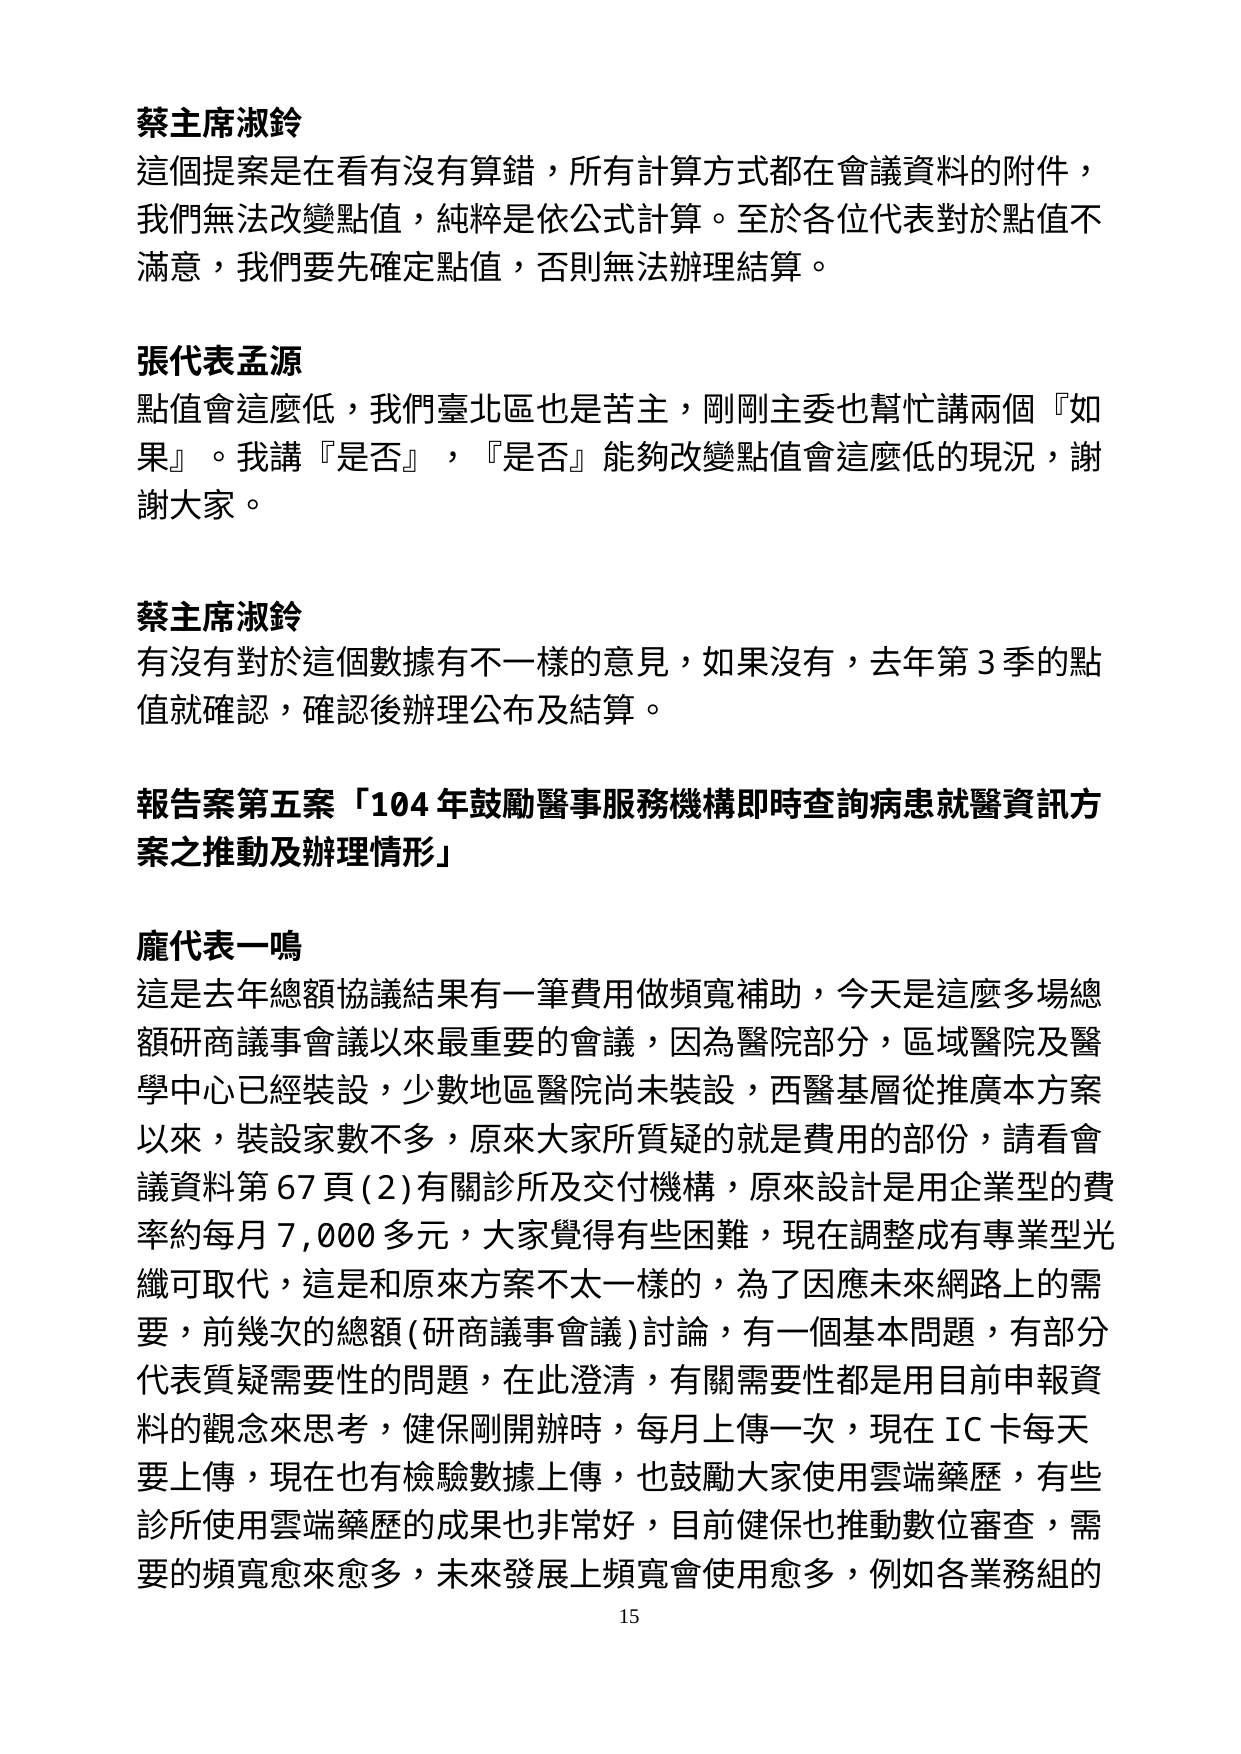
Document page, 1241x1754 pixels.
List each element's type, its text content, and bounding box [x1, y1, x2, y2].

text 有沒有對於這個數據有不一樣的意見，如果沒有，去年第3季的點值就確認，確認後辦理公布及結算。 [136, 635, 1122, 732]
text 蔡主席淑鈴 [136, 96, 1122, 144]
text 這是去年總額協議結果有一筆費用做頻寬補助，今天是這麼多場總額研商議事會議以來最重要的會議，因為醫院部分，區域醫院及醫學中心已經裝設，少數地區醫院尚未裝設，西醫基層從推廣本方案以來，裝設家數不多，原來大家所質疑的就是費用的部份，請看會議資料第67頁(2)有關診所及交付機構，原來設計是用企業型的費率約每月7,000多元，大家覺得有些困難，現在調整成有專業型光纖可取代，這是和原來方案不太一樣的，為了因應未來網路上的需要，前幾次的總額(研商議事會議)討論，有一個基本問題，有部分代表質疑需要性的問題，在此澄清，有關需要性都是用目前申報資料的觀念來思考，健保剛開辦時，每月上傳一次，現在IC卡每天要上傳，現在也有檢驗數據上傳，也鼓勵大家使用雲端藥歷，有些診所使用雲端藥歷的成果也非常好，目前健保也推動數位審查，需要的頻寬愈來愈多，未來發展上頻寬會使用愈多，例如各業務組的 [136, 968, 1122, 1596]
text 這個提案是在看有沒有算錯，所有計算方式都在會議資料的附件，我們無法改變點值，純粹是依公式計算。至於各位代表對於點值不滿意，我們要先確定點值，否則無法辦理結算。 [136, 144, 1122, 289]
text 報告案第五案「104年鼓勵醫事服務機構即時查詢病患就醫資訊方案之推動及辦理情形」 [136, 777, 1122, 874]
text 龐代表一鳴 [136, 919, 1122, 968]
text 點值會這麼低，我們臺北區也是苦主，剛剛主委也幫忙講兩個『如果』。我講『是否』，『是否』能夠改變點值會這麼低的現況，謝謝大家。 [136, 383, 1122, 527]
text 蔡主席淑鈴 [136, 573, 1122, 635]
text 張代表孟源 [136, 334, 1122, 383]
